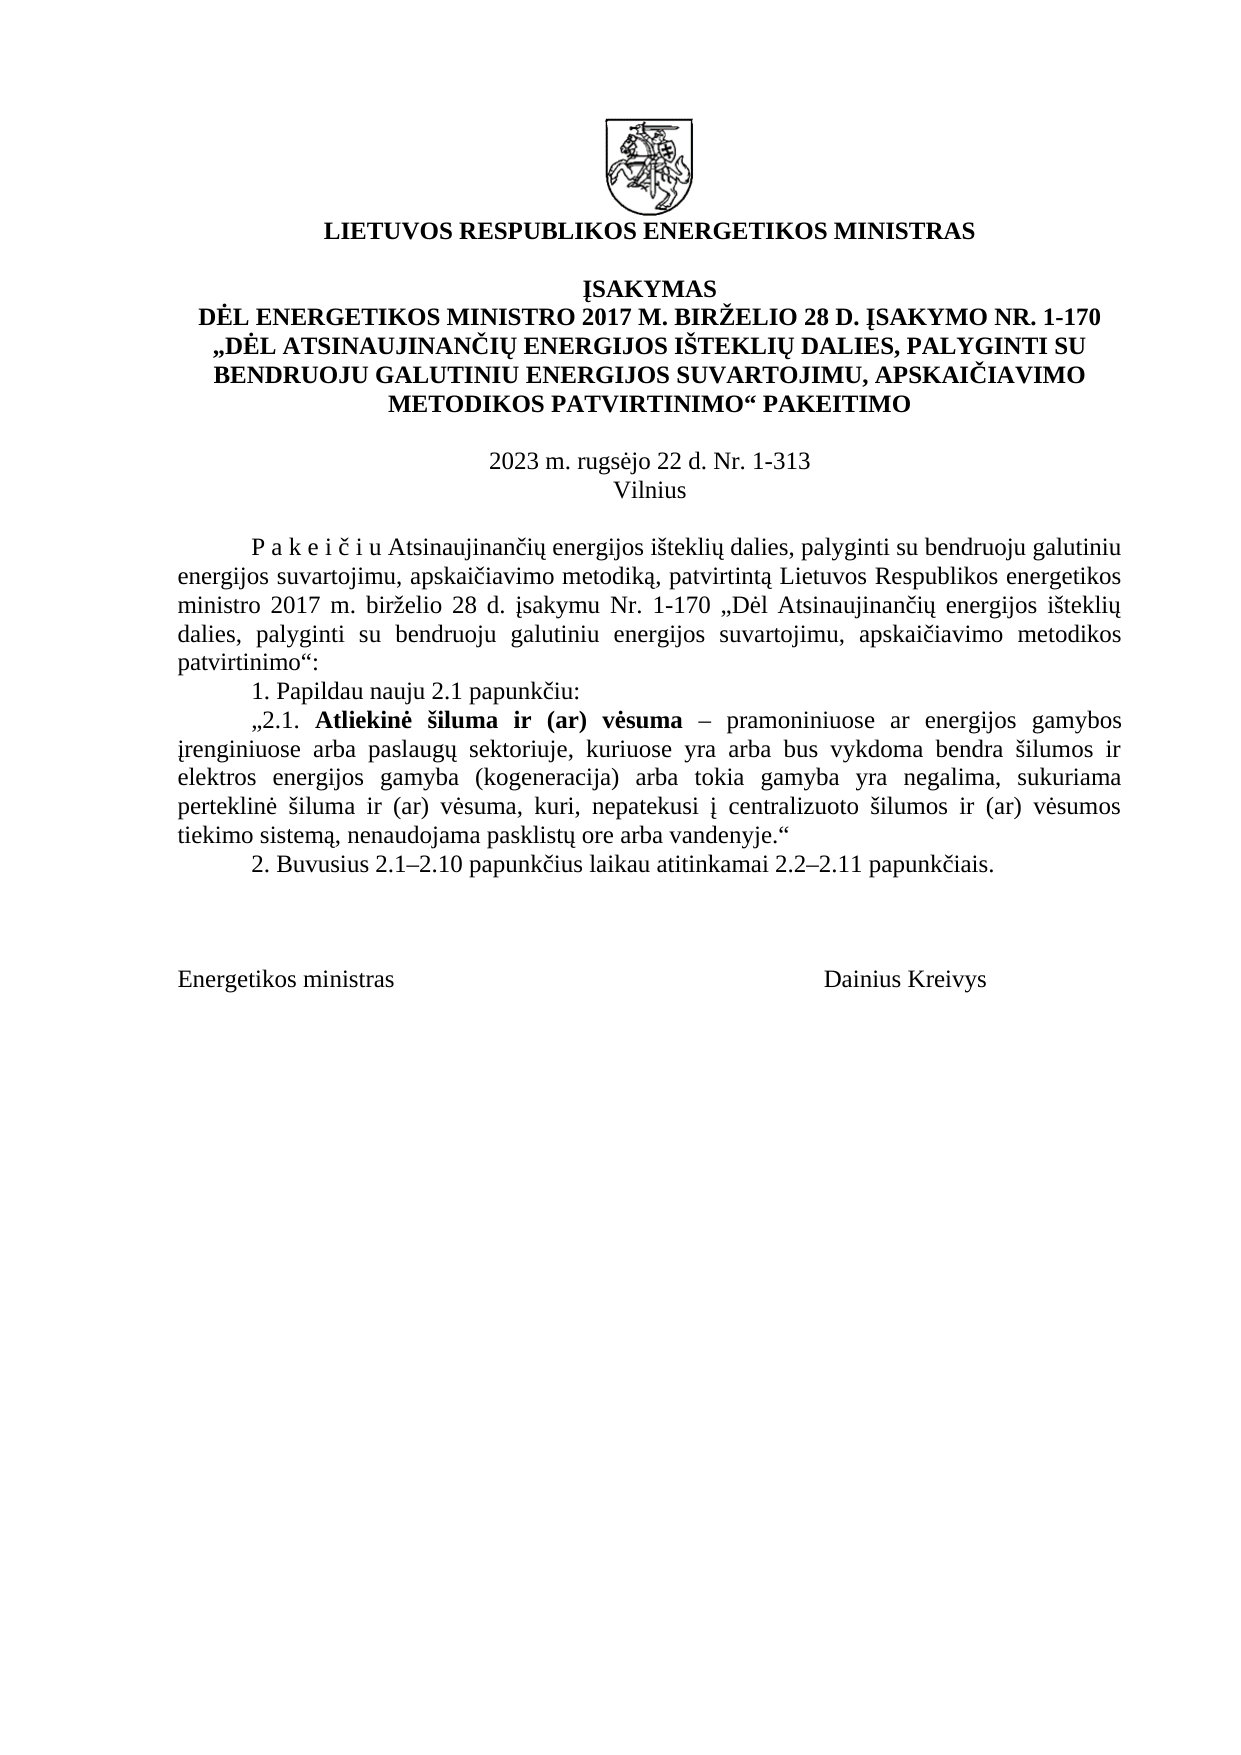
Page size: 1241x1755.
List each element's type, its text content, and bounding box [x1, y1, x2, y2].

text LIETUVOS RESPUBLIKOS ENERGETIKOS MINISTRas [177, 216, 1122, 245]
text P a k e i č i u Atsinaujinančių energijos išteklių dalies, palyginti su bendruoju galutiniu energijos suvartojimu, apskaičiavimo metodiką, patvirtintą Lietuvos Respublikos energetikos ministro 2017 m. birželio 28 d. įsakymu Nr. 1-170 „Dėl Atsinaujinančių energijos išteklių dalies, palyginti su bendruoju galutiniu energijos suvartojimu, apskaičiavimo metodikos patvirtinimo“: [177, 532, 1122, 676]
text 1. Papildau nauju 2.1 papunkčiu: [177, 676, 1122, 705]
text Vilnius [177, 475, 1122, 504]
text 2. Buvusius 2.1–2.10 papunkčius laikau atitinkamai 2.2–2.11 papunkčiais. [177, 849, 1122, 877]
text „2.1. Atliekinė šiluma ir (ar) vėsuma – pramoniniuose ar energijos gamybos įrenginiuose arba paslaugų sektoriuje, kuriuose yra arba bus vykdoma bendra šilumos ir elektros energijos gamyba (kogeneracija) arba tokia gamyba yra negalima, sukuriama perteklinė šiluma ir (ar) vėsuma, kuri, nepatekusi į centralizuoto šilumos ir (ar) vėsumos tiekimo sistemą, nenaudojama pasklistų ore arba vandenyje.“ [177, 705, 1122, 849]
text Energetikos ministras Dainius Kreivys [177, 964, 1122, 992]
text ĮSAKYMAS [177, 274, 1122, 302]
text 2023 m. rugsėjo 22 d. Nr. 1-313 [177, 446, 1122, 475]
text DĖL ENERGETIKOS MINISTRO 2017 M. BIRŽELIO 28 D. ĮSAKYMO NR. 1-170 „DĖL ATSINAUJINANČIŲ ENERGIJOS IŠTEKLIŲ DALIES, PALYGINTI SU BENDRUOJU GALUTINIU ENERGIJOS SUVARTOJIMU, APSKAIČIAVIMO METODIKOS PATVIRTINIMO“ PAKEITIMO [177, 302, 1122, 417]
